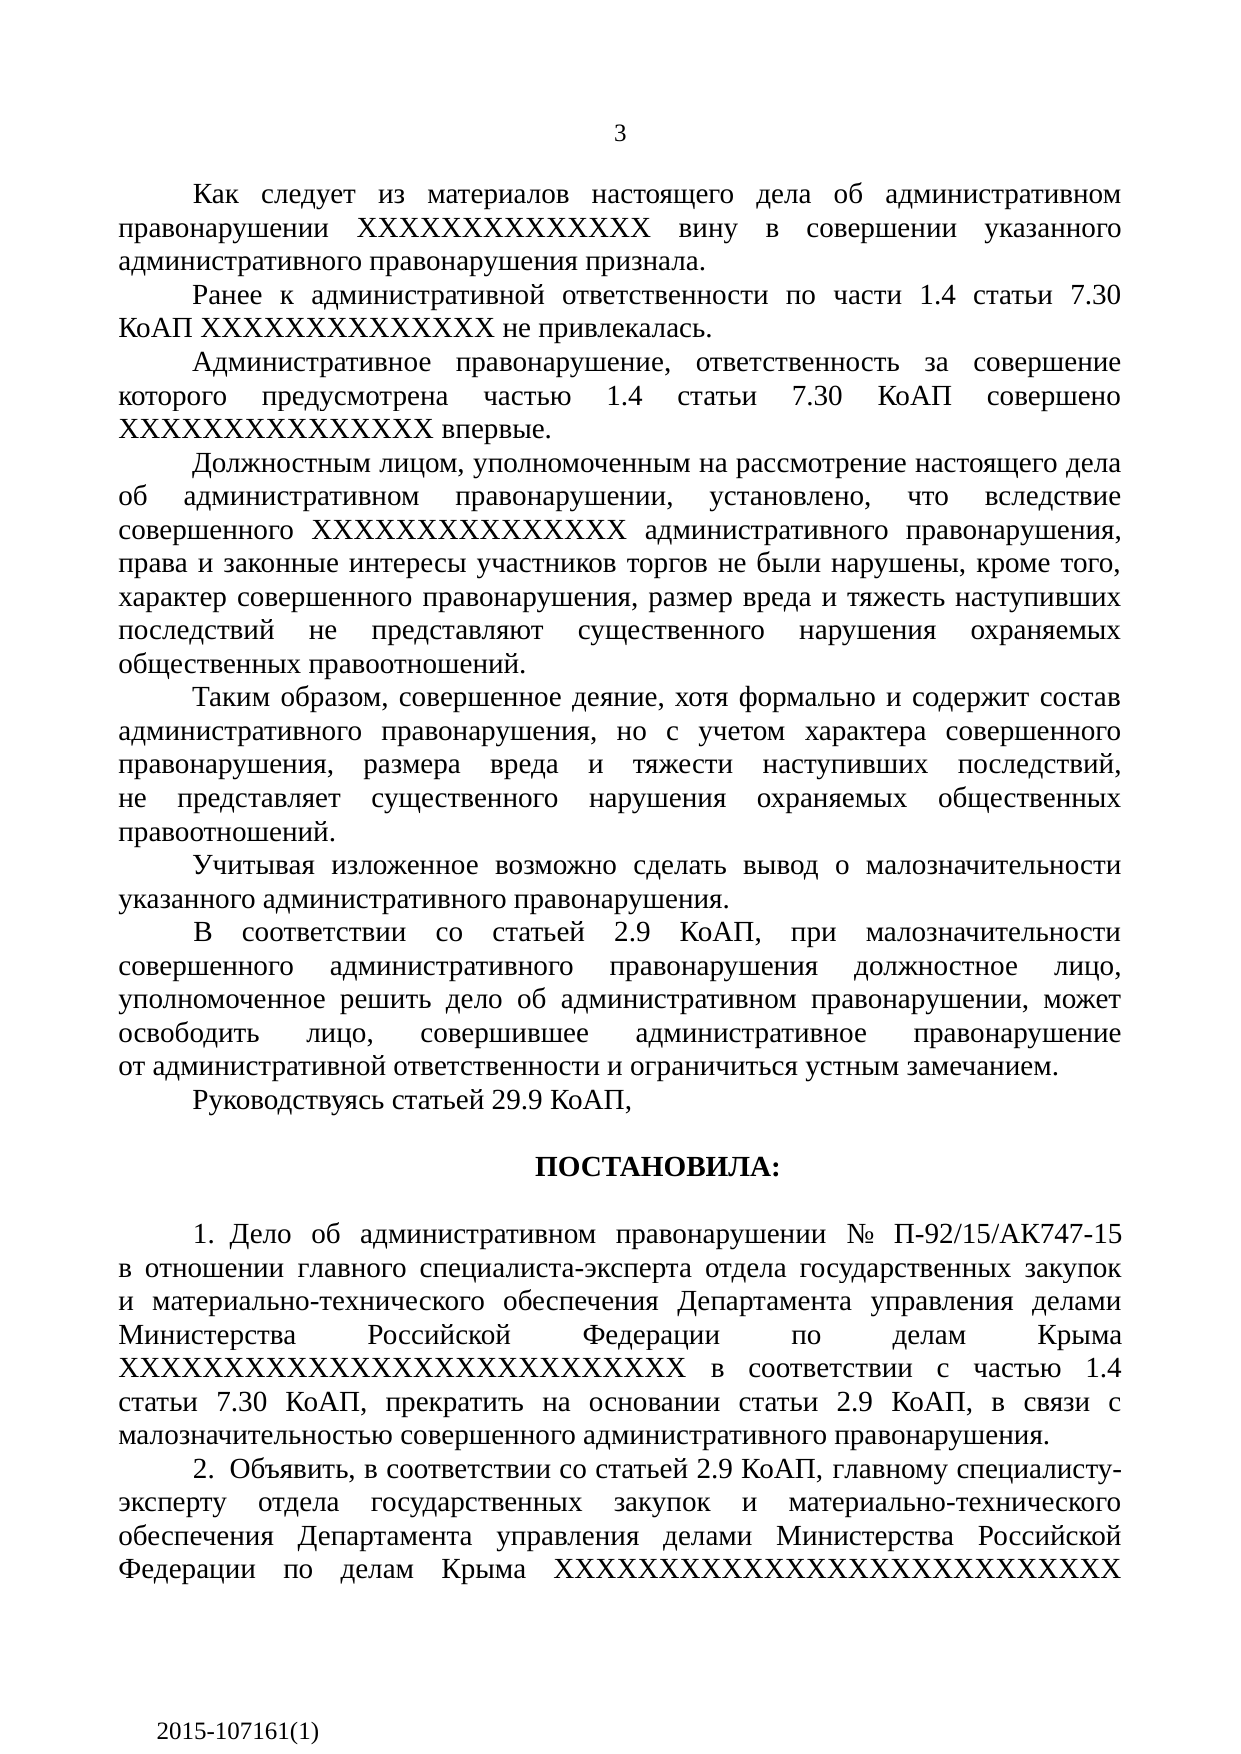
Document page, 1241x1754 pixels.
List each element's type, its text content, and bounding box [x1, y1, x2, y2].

text Должностным лицом, уполномоченным на рассмотрение настоящего дела об административном правонарушении, установлено, что вследствие совершенного XXXXXXXXXXXXXXX административного правонарушения, права и законные интересы участников торгов не были нарушены, кроме того, характер совершенного правонарушения, размер вреда и тяжесть наступивших последствий не представляют существенного нарушения охраняемых общественных правоотношений. [118, 445, 1122, 679]
text ПОСТАНОВИЛА: [118, 1149, 1122, 1183]
text В соответствии со статьей 2.9 КоАП, при малозначительности совершенного административного правонарушения должностное лицо, уполномоченное решить дело об административном правонарушении, может освободить лицо, совершившее административное правонарушение от административной ответственности и ограничиться устным замечанием. [118, 914, 1122, 1082]
text Ранее к административной ответственности по части 1.4 статьи 7.30 КоАП XXXXXXXXXXXXXX не привлекалась. [118, 277, 1122, 344]
text Как следует из материалов настоящего дела об административном правонарушении XXXXXXXXXXXXXX вину в совершении указанного административного правонарушения признала. [118, 176, 1122, 277]
text Руководствуясь статьей 29.9 КоАП, [118, 1082, 1122, 1116]
list Объявить, в соответствии со статьей 2.9 КоАП, главному специалисту-эксперту отдела государственных закупок и материально-технического обеспечения Департамента управления делами Министерства Российской Федерации по делам Крыма XXXXXXXXXXXXXXXXXXXXXXXXXXX [118, 1451, 1122, 1585]
text Таким образом, совершенное деяние, хотя формально и содержит состав административного правонарушения, но с учетом характера совершенного правонарушения, размера вреда и тяжести наступивших последствий, не представляет существенного нарушения охраняемых общественных правоотношений. [118, 679, 1122, 847]
text Административное правонарушение, ответственность за совершение которого предусмотрена частью 1.4 статьи 7.30 КоАП совершено XXXXXXXXXXXXXXX впервые. [118, 344, 1122, 445]
text Учитывая изложенное возможно сделать вывод о малозначительности указанного административного правонарушения. [118, 847, 1122, 914]
list Дело об административном правонарушении № П-92/15/АК747-15 в отношении главного специалиста-эксперта отдела государственных закупок и материально-технического обеспечения Департамента управления делами Министерства Российской Федерации по делам Крыма XXXXXXXXXXXXXXXXXXXXXXXXXXX в соответствии с частью 1.4 статьи 7.30 КоАП, прекратить на основании статьи 2.9 КоАП, в связи с малозначительностью совершенного административного правонарушения. [118, 1216, 1122, 1451]
